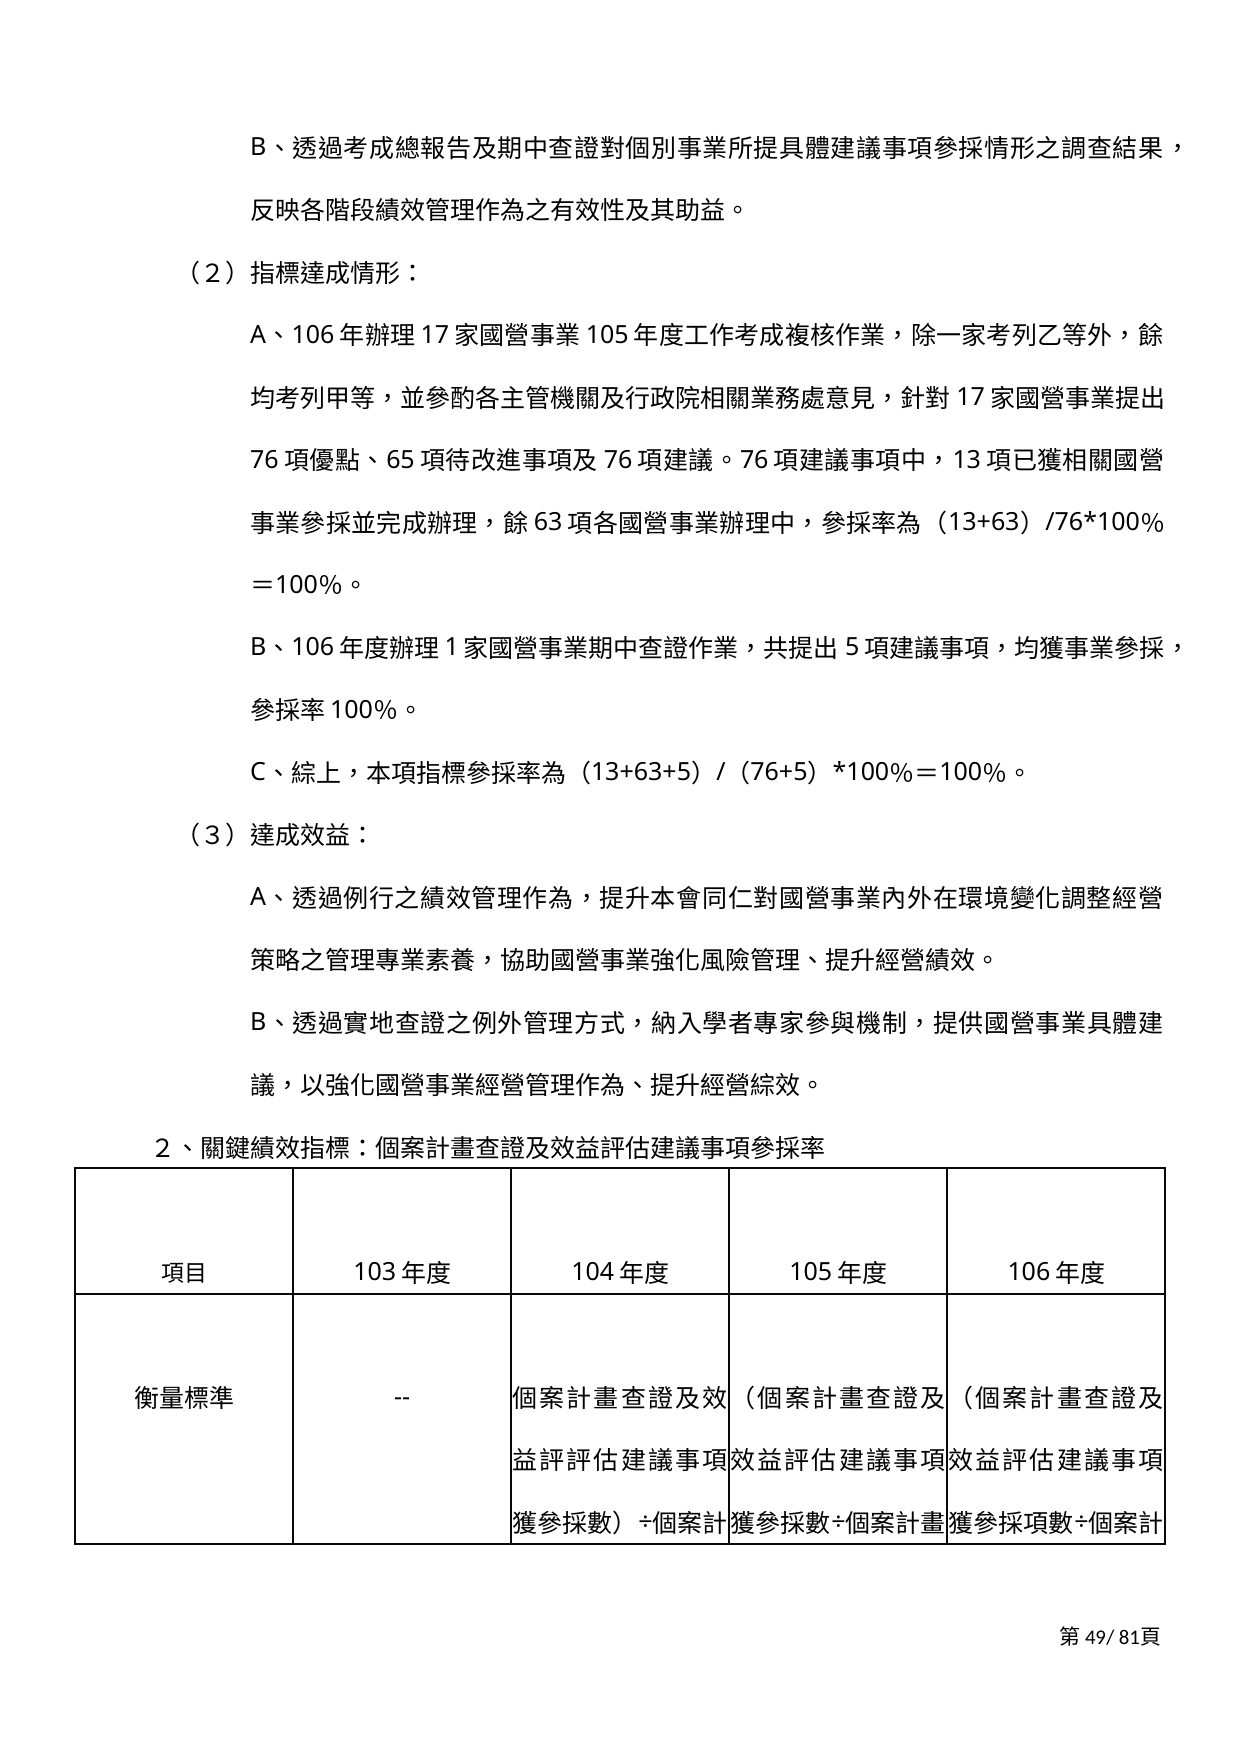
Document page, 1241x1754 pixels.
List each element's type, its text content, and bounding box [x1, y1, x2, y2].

table_header 104年度 [512, 1169, 728, 1293]
text A、透過例行之績效管理作為，提升本會同仁對國營事業內外在環境變化調整經營策略之管理專業素養，協助國營事業強化風險管理、提升經營績效。 [250, 854, 1165, 979]
table_header 103年度 [294, 1169, 510, 1293]
text B、透過實地查證之例外管理方式，納入學者專家參與機制，提供國營事業具體建議，以強化國營事業經營管理作為、提升經營綜效。 [250, 979, 1165, 1104]
table_cell （個案計畫查證及效益評估建議事項獲參採項數÷個案計 [948, 1295, 1164, 1543]
text B、106年度辦理1家國營事業期中查證作業，共提出5項建議事項，均獲事業參採，參採率100％。 [250, 604, 1165, 729]
table_cell 個案計畫查證及效益評評估建議事項獲參採數）÷個案計 [512, 1295, 728, 1543]
table_cell （個案計畫查證及效益評估建議事項獲參採數÷個案計畫 [730, 1295, 946, 1543]
table_cell 衡量標準 [76, 1295, 292, 1543]
text ２、關鍵績效指標：個案計畫查證及效益評估建議事項參採率 [150, 1104, 1165, 1167]
text A、106年辦理17家國營事業105年度工作考成複核作業，除一家考列乙等外，餘均考列甲等，並參酌各主管機關及行政院相關業務處意見，針對17家國營事業提出76項優點、65項待改進事項及76項建議。76項建議事項中，13項已獲相關國營事業參採並完成辦理，餘63項各國營事業辦理中，參採率為（13+63）/76*100％＝100％。 [250, 292, 1165, 604]
text C、綜上，本項指標參採率為（13+63+5）/（76+5）*100％＝100％。 [250, 729, 1165, 792]
text （２）指標達成情形： [175, 229, 1165, 292]
table_header 105年度 [730, 1169, 946, 1293]
table_header 106年度 [948, 1169, 1164, 1293]
text B、透過考成總報告及期中查證對個別事業所提具體建議事項參採情形之調查結果，反映各階段績效管理作為之有效性及其助益。 [250, 104, 1165, 229]
table_cell -- [294, 1295, 510, 1543]
table_header 項目 [76, 1169, 292, 1293]
text （３）達成效益： [175, 792, 1165, 854]
